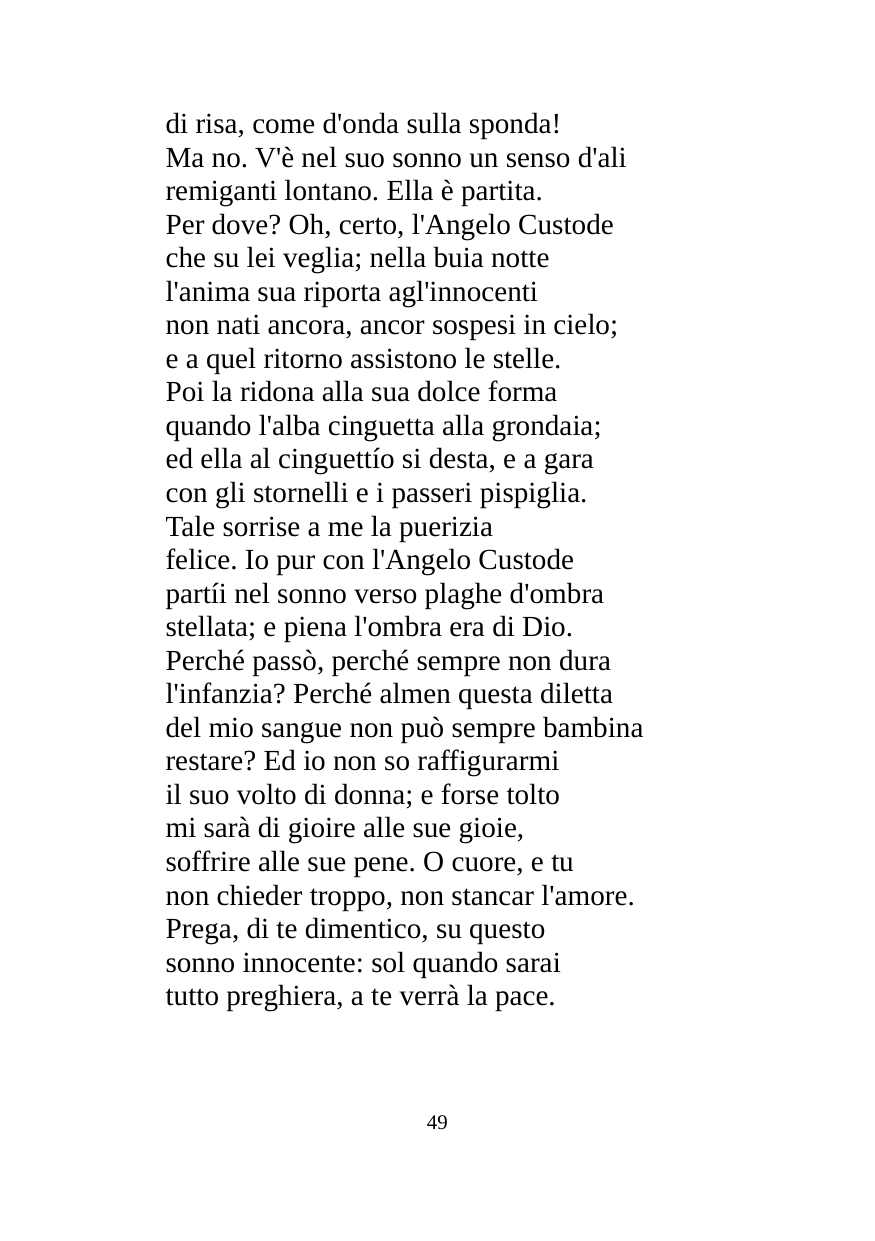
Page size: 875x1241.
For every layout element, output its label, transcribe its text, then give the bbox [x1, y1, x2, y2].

text di risa, come d'onda sulla sponda! Ma no. V'è nel suo sonno un senso d'ali remiganti lontano. Ella è partita. Per dove? Oh, certo, l'Angelo Custode che su lei veglia; nella buia notte l'anima sua riporta agl'innocenti non nati ancora, ancor sospesi in cielo; e a quel ritorno assistono le stelle. Poi la ridona alla sua dolce forma quando l'alba cinguetta alla grondaia; ed ella al cinguettío si desta, e a gara con gli stornelli e i passeri pispiglia. Tale sorrise a me la puerizia felice. Io pur con l'Angelo Custode partíi nel sonno verso plaghe d'ombra stellata; e piena l'ombra era di Dio. Perché passò, perché sempre non dura l'infanzia? Perché almen questa diletta del mio sangue non può sempre bambina restare? Ed io non so raffigurarmi il suo volto di donna; e forse tolto mi sarà di gioire alle sue gioie, soffrire alle sue pene. O cuore, e tu non chieder troppo, non stancar l'amore. Prega, di te dimentico, su questo sonno innocente: sol quando sarai tutto preghiera, a te verrà la pace. [165, 106, 768, 1012]
